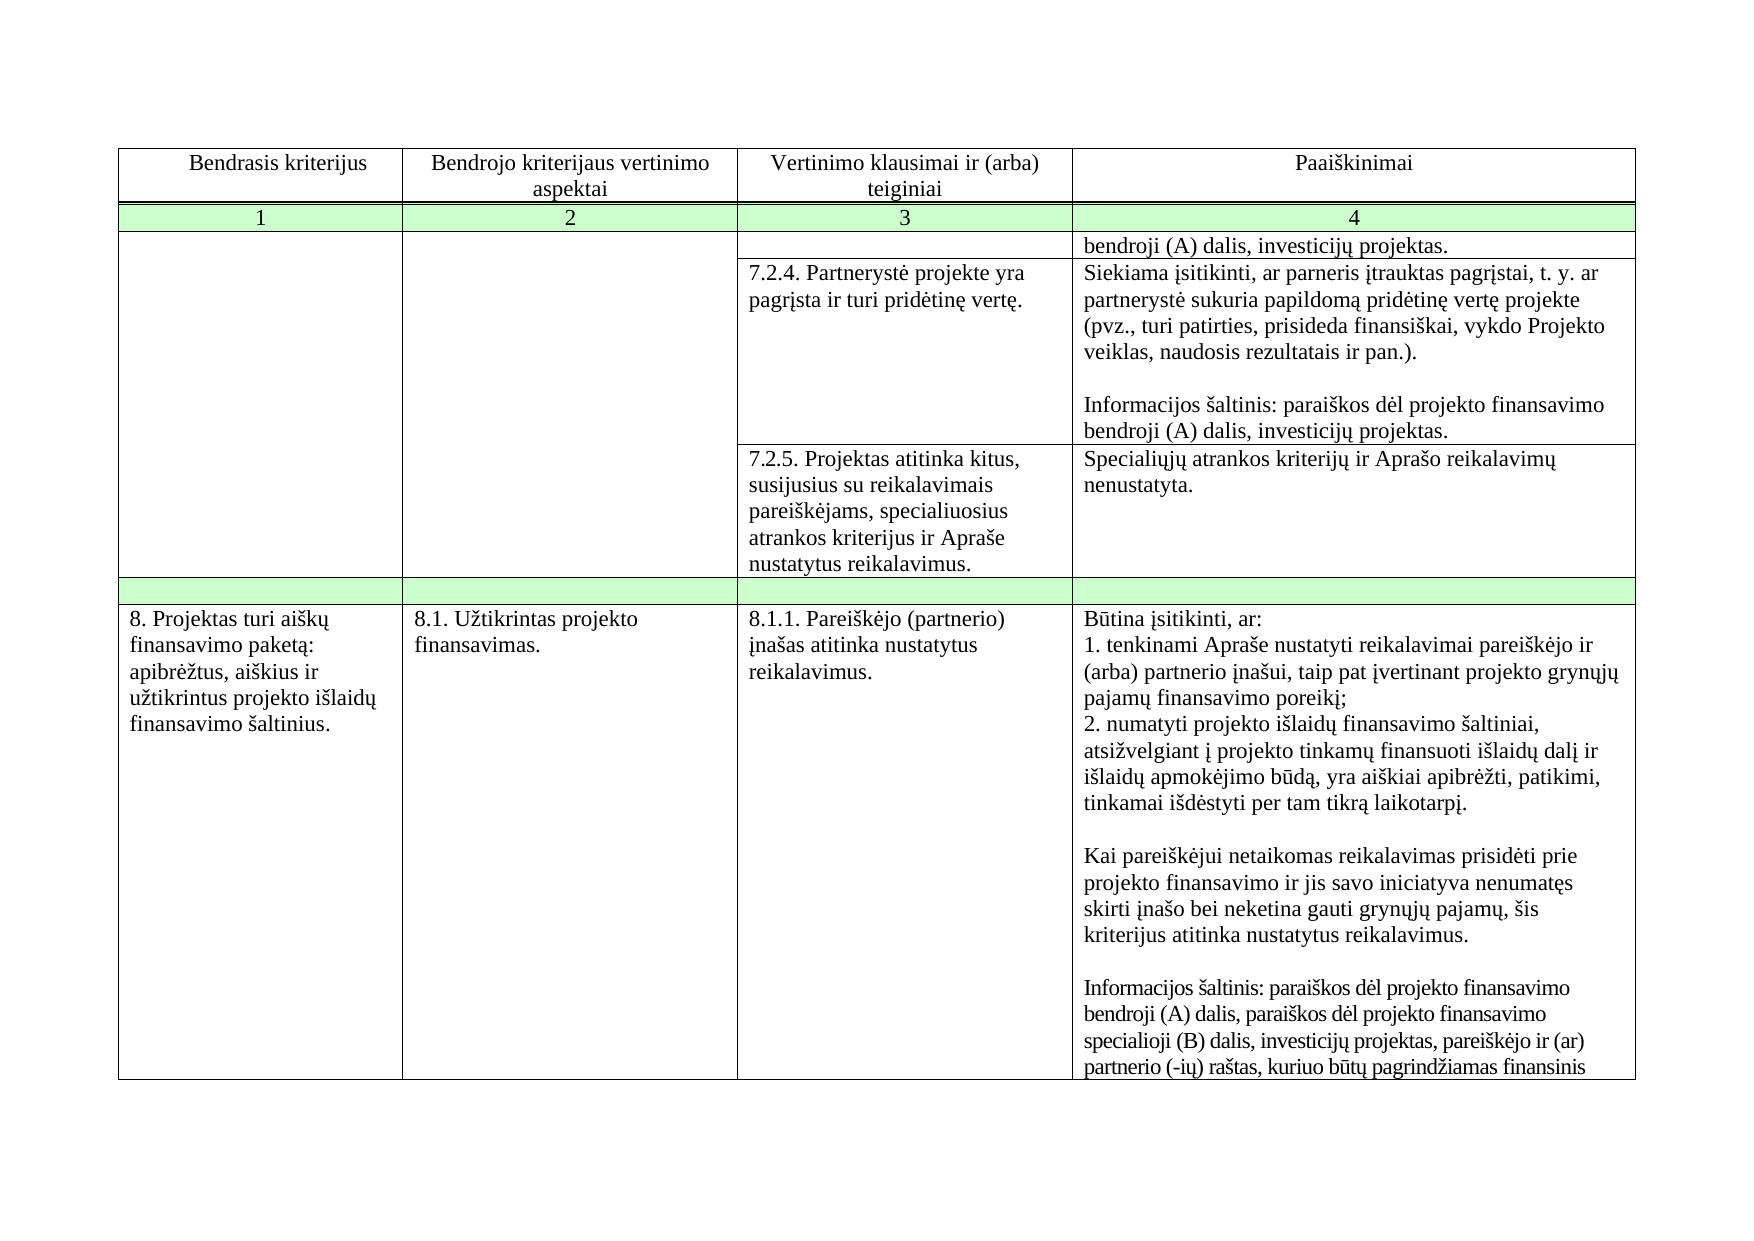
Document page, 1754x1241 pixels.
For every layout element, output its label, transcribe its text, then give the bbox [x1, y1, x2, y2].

table_cell 3 [738, 205, 1072, 231]
table_header Vertinimo klausimai ir (arba) teiginiai [738, 149, 1072, 201]
table_cell Specialiųjų atrankos kriterijų ir Aprašo reikalavimų nenustatyta. [1073, 445, 1635, 577]
table_cell [403, 232, 737, 577]
table_cell 1 [119, 205, 402, 231]
table_cell 8. Projektas turi aiškų finansavimo paketą: apibrėžtus, aiškius ir užtikrintus projekto išlaidų finansavimo šaltinius. [119, 605, 402, 1079]
table_header Paaiškinimai [1073, 149, 1635, 201]
table_cell 4 [1073, 205, 1635, 231]
table_cell [119, 232, 402, 577]
table_cell [403, 578, 737, 604]
table_cell [119, 578, 402, 604]
table_cell [738, 578, 1072, 604]
table_cell 8.1.1. Pareiškėjo (partnerio) įnašas atitinka nustatytus reikalavimus. [738, 605, 1072, 1079]
table_cell [1073, 578, 1635, 604]
table_cell 7.2.5. Projektas atitinka kitus, susijusius su reikalavimais pareiškėjams, specialiuosius atrankos kriterijus ir Apraše nustatytus reikalavimus. [738, 445, 1072, 577]
table_cell 7.2.4. Partnerystė projekte yra pagrįsta ir turi pridėtinę vertę. [738, 259, 1072, 444]
table_cell [738, 232, 1072, 258]
table_cell 8.1. Užtikrintas projekto finansavimas. [403, 605, 737, 1079]
table_header Bendrasis kriterijus [119, 149, 402, 201]
table_cell Būtina įsitikinti, ar: 1. tenkinami Apraše nustatyti reikalavimai pareiškėjo ir (arba) partnerio įnašui, taip pat įvertinant projekto grynųjų pajamų finansavimo poreikį; 2. numatyti projekto išlaidų finansavimo šaltiniai, atsižvelgiant į projekto tinkamų finansuoti išlaidų dalį ir išlaidų apmokėjimo būdą, yra aiškiai apibrėžti, patikimi, tinkamai išdėstyti per tam tikrą laikotarpį. Kai pareiškėjui netaikomas reikalavimas prisidėti prie projekto finansavimo ir jis savo iniciatyva nenumatęs skirti įnašo bei neketina gauti grynųjų pajamų, šis kriterijus atitinka nustatytus reikalavimus. Informacijos šaltinis: paraiškos dėl projekto finansavimo bendroji (A) dalis, paraiškos dėl projekto finansavimo specialioji (B) dalis, investicijų projektas, pareiškėjo ir (ar) partnerio (-ių) raštas, kuriuo būtų pagrindžiamas finansinis [1073, 605, 1635, 1079]
table_header Bendrojo kriterijaus vertinimo aspektai [403, 149, 737, 201]
table_cell Siekiama įsitikinti, ar parneris įtrauktas pagrįstai, t. y. ar partnerystė sukuria papildomą pridėtinę vertę projekte (pvz., turi patirties, prisideda finansiškai, vykdo Projekto veiklas, naudosis rezultatais ir pan.). Informacijos šaltinis: paraiškos dėl projekto finansavimo bendroji (A) dalis, investicijų projektas. [1073, 259, 1635, 444]
table_cell bendroji (A) dalis, investicijų projektas. [1073, 232, 1635, 258]
table_cell 2 [403, 205, 737, 231]
